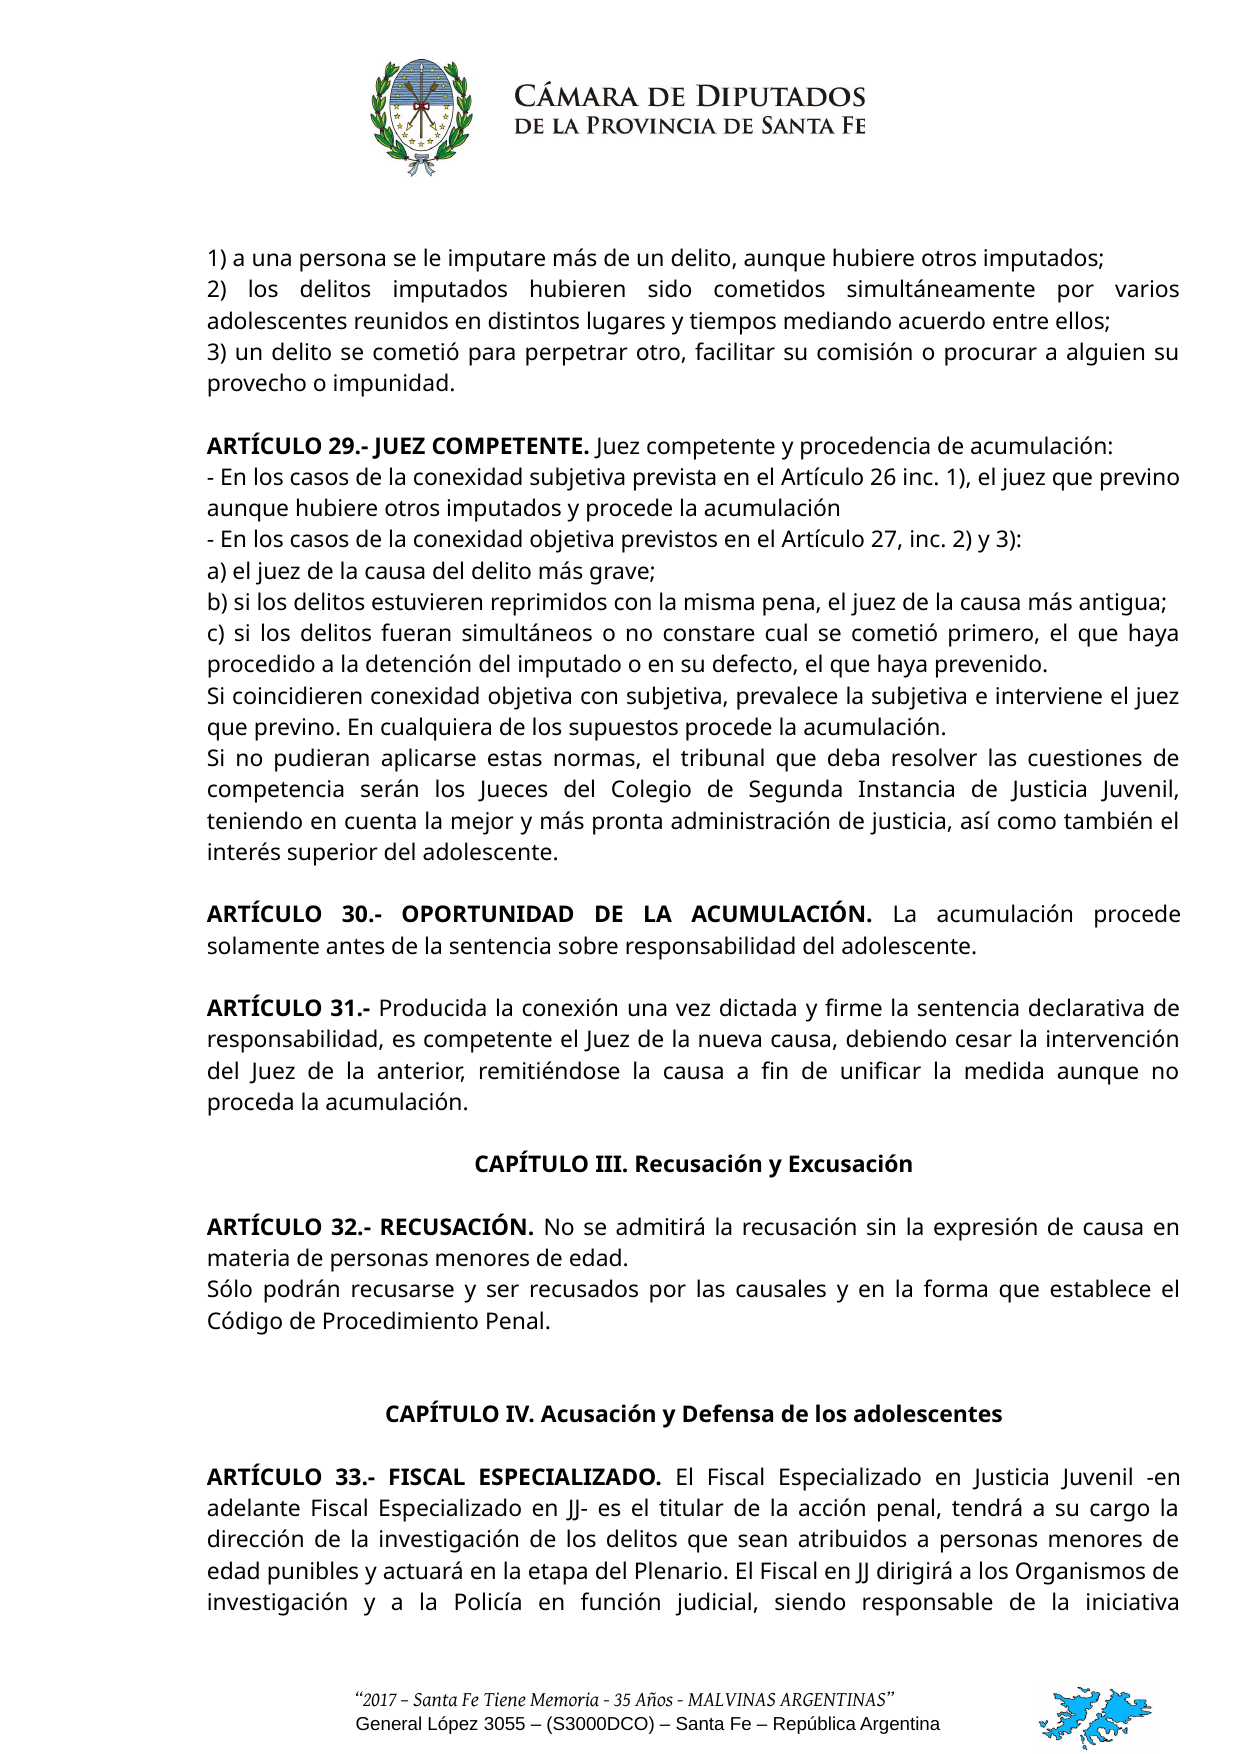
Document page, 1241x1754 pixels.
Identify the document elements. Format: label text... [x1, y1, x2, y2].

text 1) a una persona se le imputare más de un delito, aunque hubiere otros imputados; [207, 242, 1181, 273]
text 2) los delitos imputados hubieren sido cometidos simultáneamente por varios adolescentes reunidos en distintos lugares y tiempos mediando acuerdo entre ellos; [207, 273, 1181, 336]
text 3) un delito se cometió para perpetrar otro, facilitar su comisión o procurar a alguien su provecho o impunidad. [207, 336, 1181, 398]
picture [1032, 1681, 1155, 1754]
text c) si los delitos fueran simultáneos o no constare cual se cometió primero, el que haya procedido a la detención del imputado o en su defecto, el que haya prevenido. [207, 617, 1181, 680]
text ARTÍCULO 32.- RECUSACIÓN. No se admitirá la recusación sin la expresión de causa en materia de personas menores de edad. [207, 1211, 1181, 1273]
text ARTÍCULO 33.- FISCAL ESPECIALIZADO. El Fiscal Especializado en Justicia Juvenil -en adelante Fiscal Especializado en JJ- es el titular de la acción penal, tendrá a su cargo la dirección de la investigación de los delitos que sean atribuidos a personas menores de edad punibles y actuará en la etapa del Plenario. El Fiscal en JJ dirigirá a los Organismos de investigación y a la Policía en función judicial, siendo responsable de la iniciativa [207, 1461, 1181, 1617]
picture [370, 59, 866, 181]
text ARTÍCULO 31.- Producida la conexión una vez dictada y firme la sentencia declarativa de responsabilidad, es competente el Juez de la nueva causa, debiendo cesar la intervención del Juez de la anterior, remitiéndose la causa a fin de unificar la medida aunque no proceda la acumulación. [207, 992, 1181, 1117]
text ARTÍCULO 29.- JUEZ COMPETENTE. Juez competente y procedencia de acumulación: [207, 430, 1181, 461]
text CAPÍTULO IV. Acusación y Defensa de los adolescentes [207, 1398, 1181, 1430]
text Si no pudieran aplicarse estas normas, el tribunal que deba resolver las cuestiones de competencia serán los Jueces del Colegio de Segunda Instancia de Justicia Juvenil, teniendo en cuenta la mejor y más pronta administración de justicia, así como también el interés superior del adolescente. [207, 742, 1181, 867]
text a) el juez de la causa del delito más grave; [207, 555, 1181, 586]
text b) si los delitos estuvieren reprimidos con la misma pena, el juez de la causa más antigua; [207, 586, 1181, 617]
text Si coincidieren conexidad objetiva con subjetiva, prevalece la subjetiva e interviene el juez que previno. En cualquiera de los supuestos procede la acumulación. [207, 680, 1181, 742]
text - En los casos de la conexidad subjetiva prevista en el Artículo 26 inc. 1), el juez que previno aunque hubiere otros imputados y procede la acumulación [207, 461, 1181, 523]
text ARTÍCULO 30.- OPORTUNIDAD DE LA ACUMULACIÓN. La acumulación procede solamente antes de la sentencia sobre responsabilidad del adolescente. [207, 898, 1181, 961]
text - En los casos de la conexidad objetiva previstos en el Artículo 27, inc. 2) y 3): [207, 523, 1181, 555]
text Sólo podrán recusarse y ser recusados por las causales y en la forma que establece el Código de Procedimiento Penal. [207, 1273, 1181, 1336]
text CAPÍTULO III. Recusación y Excusación [207, 1148, 1181, 1180]
